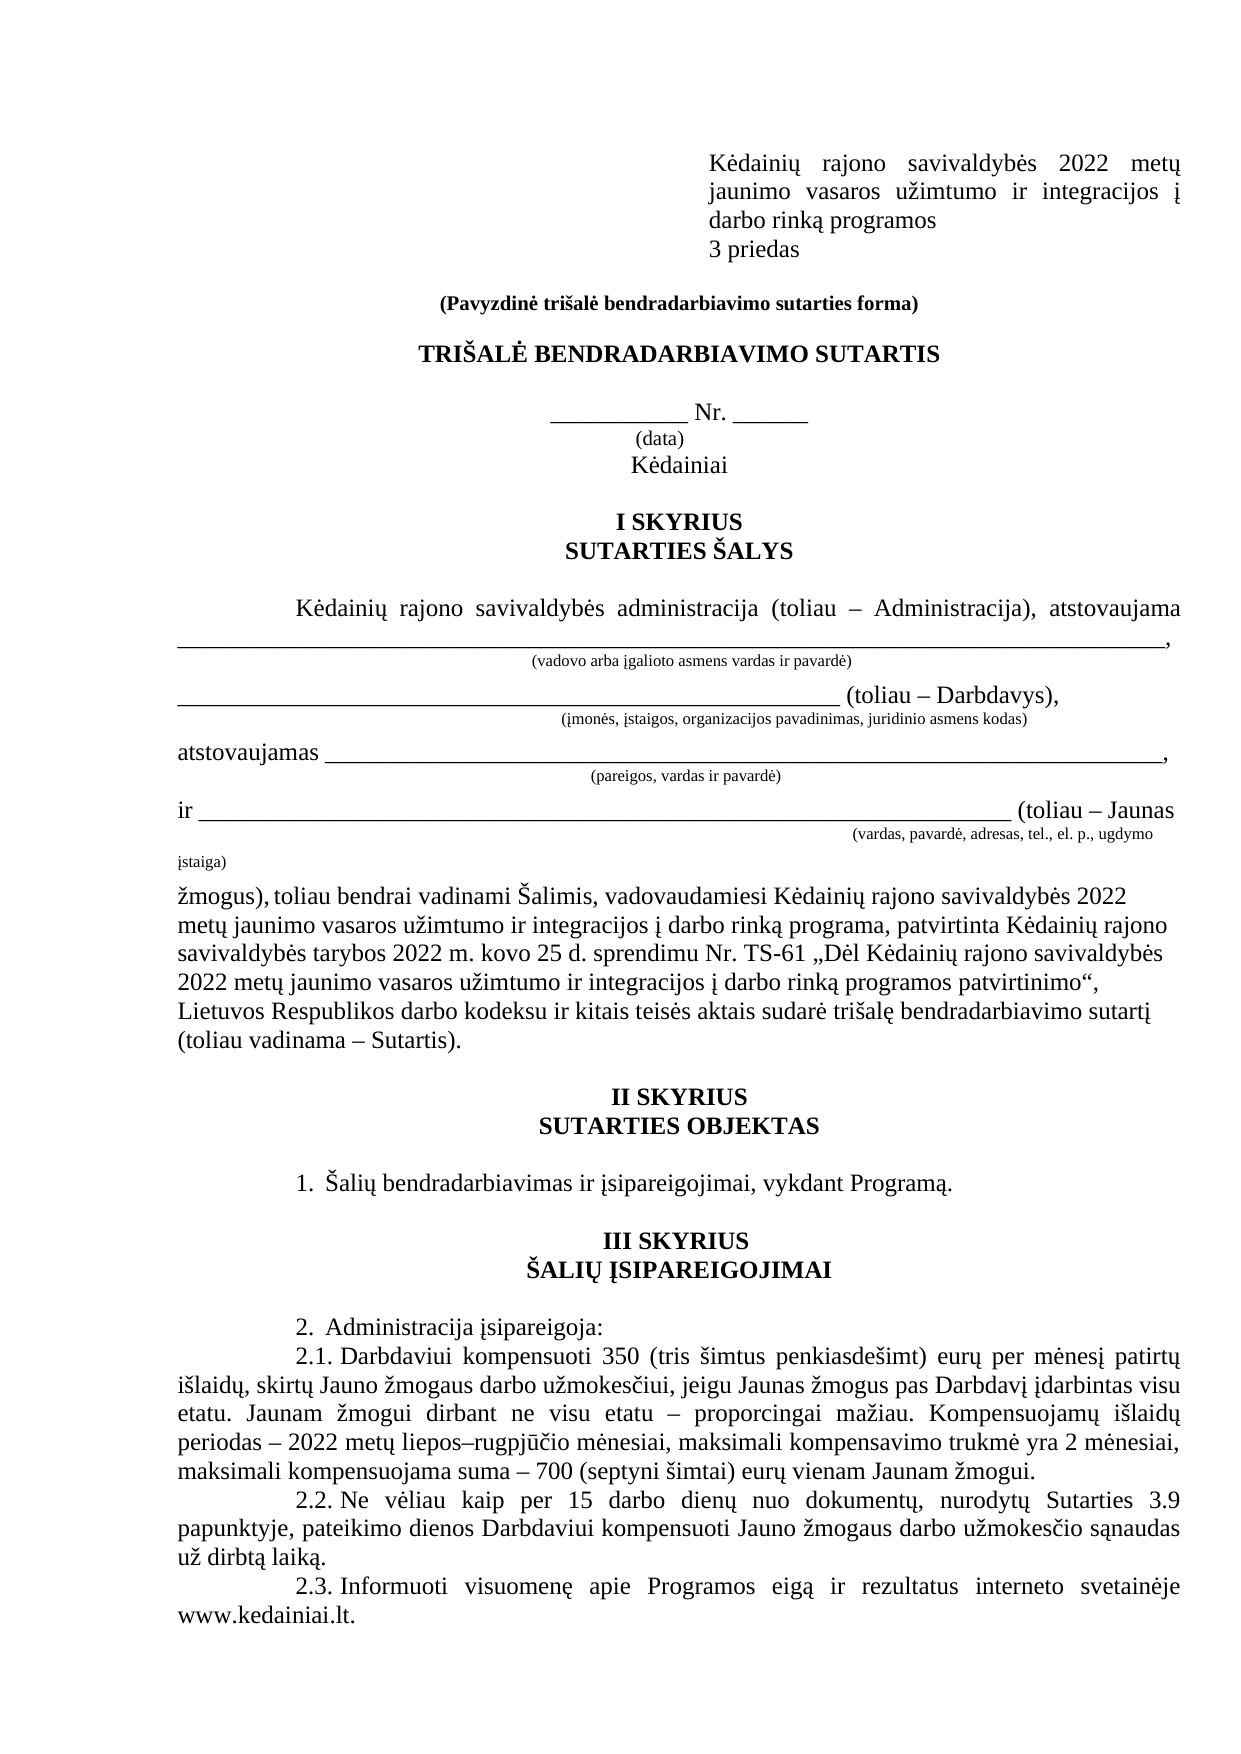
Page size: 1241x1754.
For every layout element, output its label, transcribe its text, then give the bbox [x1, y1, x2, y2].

text (įmonės, įstaigos, organizacijos pavadinimas, juridinio asmens kodas) [177, 708, 1181, 737]
text atstovaujamas ___________________________________________________________________, [177, 737, 1181, 766]
text (Pavyzdinė trišalė bendradarbiavimo sutarties forma) [177, 291, 1181, 315]
text ___________ Nr. ______ [177, 397, 1181, 426]
text 2.3. Informuoti visuomenę apie Programos eigą ir rezultatus interneto svetainėje www.kedainiai.lt. [177, 1571, 1181, 1628]
text 3 priedas [709, 234, 1181, 263]
text (vadovo arba įgalioto asmens vardas ir pavardė) [177, 651, 1181, 680]
text 2.1. Darbdaviui kompensuoti 350 (tris šimtus penkiasdešimt) eurų per mėnesį patirtų išlaidų, skirtų Jauno žmogaus darbo užmokesčiui, jeigu Jaunas žmogus pas Darbdavį įdarbintas visu etatu. Jaunam žmogui dirbant ne visu etatu – proporcingai mažiau. Kompensuojamų išlaidų periodas – 2022 metų liepos–rugpjūčio mėnesiai, maksimali kompensavimo trukmė yra 2 mėnesiai, maksimali kompensuojama suma – 700 (septyni šimtai) eurų vienam Jaunam žmogui. [177, 1341, 1181, 1485]
text SUTARTIES ŠALYS [177, 536, 1181, 565]
text _____________________________________________________ (toliau – Darbdavys), [177, 680, 1181, 708]
text 1. Šalių bendradarbiavimas ir įsipareigojimai, vykdant Programą. [177, 1168, 1181, 1197]
text III SKYRIUS [177, 1226, 1181, 1255]
text I SKYRIUS [177, 507, 1181, 536]
text Kėdainių rajono savivaldybės 2022 metų jaunimo vasaros užimtumo ir integracijos į darbo rinką programos [709, 148, 1181, 234]
text Kėdainių rajono savivaldybės administracija (toliau – Administracija), atstovaujama _______________________________________________________________________________, [177, 593, 1181, 651]
text Kėdainiai [177, 450, 1181, 478]
text žmogus), toliau bendrai vadinami Šalimis, vadovaudamiesi Kėdainių rajono savivaldybės 2022 metų jaunimo vasaros užimtumo ir integracijos į darbo rinką programa, patvirtinta Kėdainių rajono savivaldybės tarybos 2022 m. kovo 25 d. sprendimu Nr. TS-61 „Dėl Kėdainių rajono savivaldybės 2022 metų jaunimo vasaros užimtumo ir integracijos į darbo rinką programos patvirtinimo“, Lietuvos Respublikos darbo kodeksu ir kitais teisės aktais sudarė trišalę bendradarbiavimo sutartį (toliau vadinama – Sutartis). [177, 881, 1181, 1053]
text TRIŠALĖ BENDRADARBIAVIMO SUTARTIS [177, 339, 1181, 368]
text SUTARTIES OBJEKTAS [177, 1111, 1181, 1140]
text (vardas, pavardė, adresas, tel., el. p., ugdymo įstaiga) [177, 823, 1181, 881]
text 2. Administracija įsipareigoja: [177, 1312, 1181, 1341]
text ir _________________________________________________________________ (toliau – Jaunas [177, 795, 1181, 823]
text 2.2. Ne vėliau kaip per 15 darbo dienų nuo dokumentų, nurodytų Sutarties 3.9 papunktyje, pateikimo dienos Darbdaviui kompensuoti Jauno žmogaus darbo užmokesčio sąnaudas už dirbtą laiką. [177, 1485, 1181, 1571]
text (data) [177, 426, 1181, 450]
text ŠALIŲ ĮSIPAREIGOJIMAI [177, 1255, 1181, 1283]
text II SKYRIUS [177, 1082, 1181, 1111]
text (pareigos, vardas ir pavardė) [177, 766, 1181, 795]
